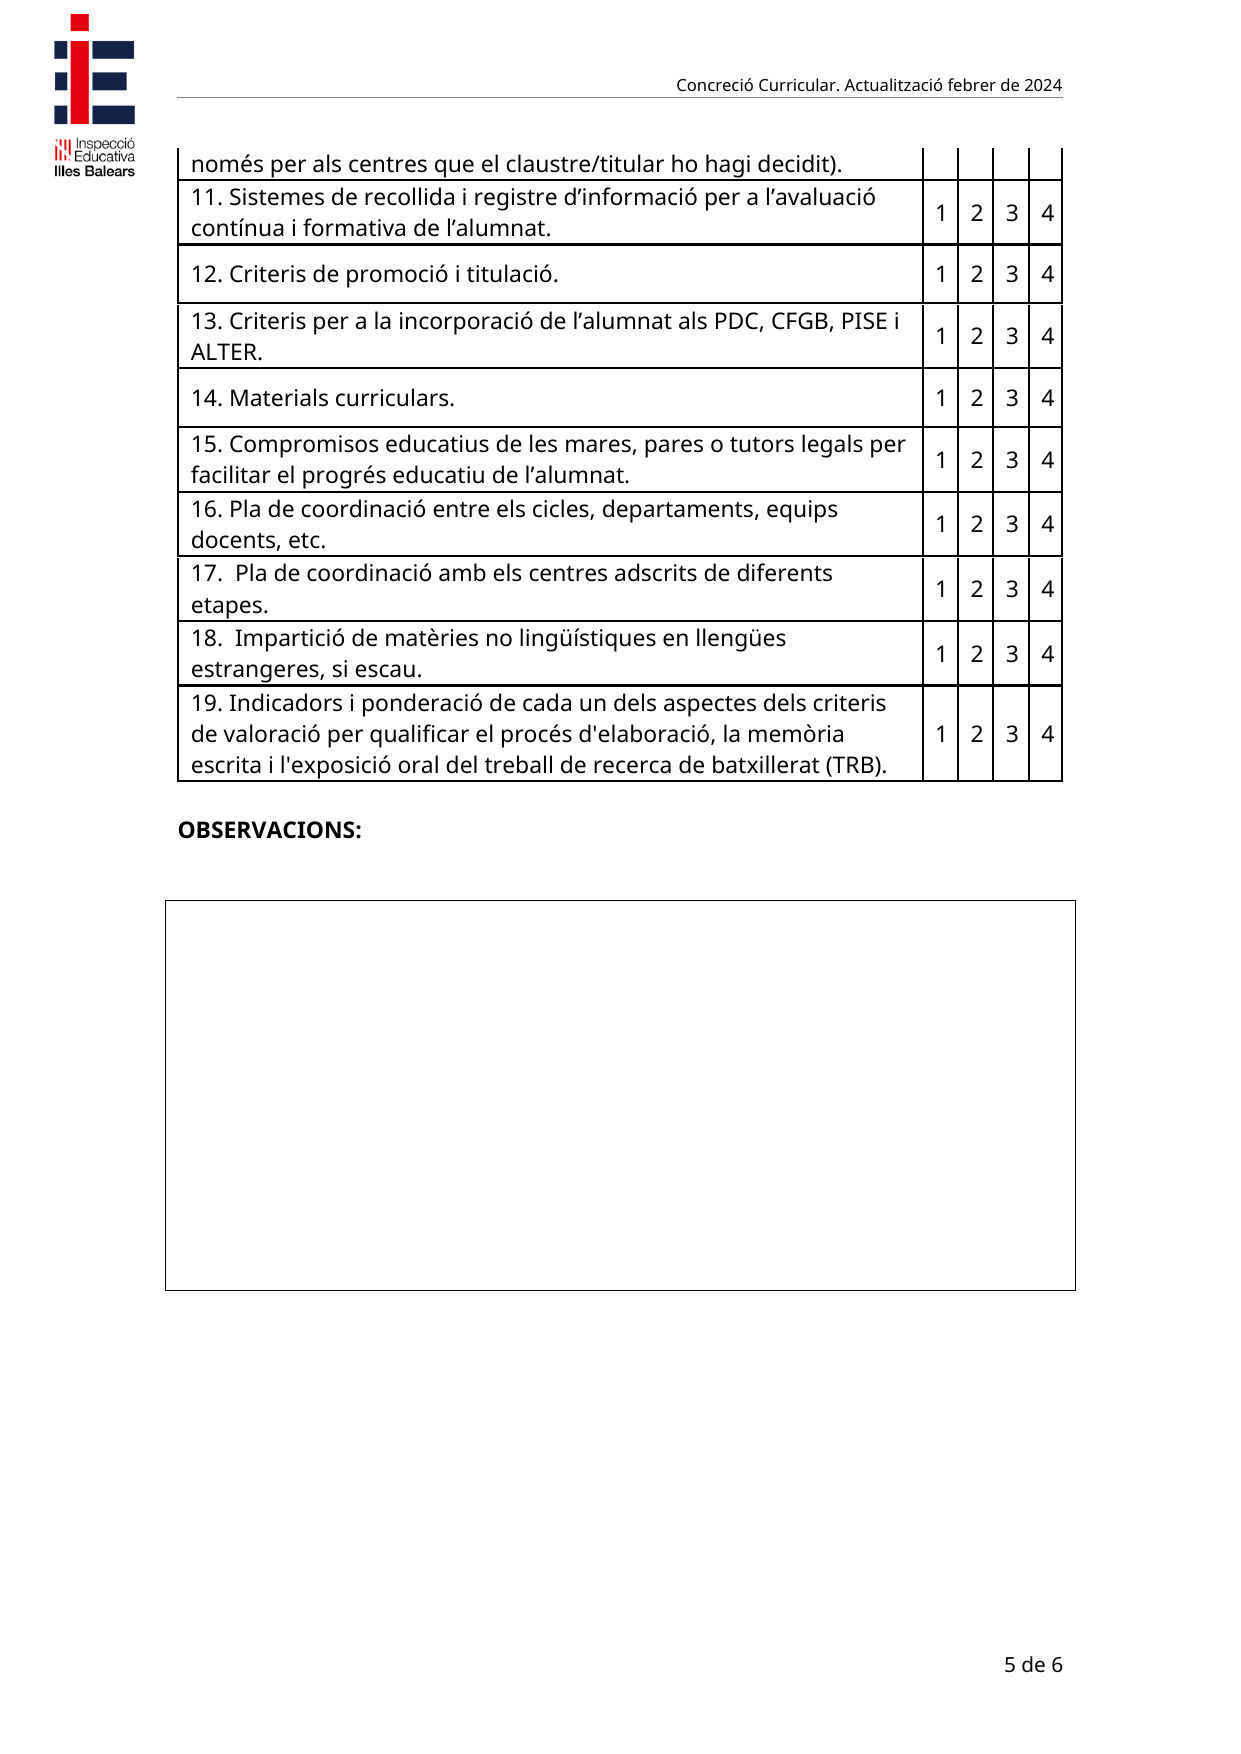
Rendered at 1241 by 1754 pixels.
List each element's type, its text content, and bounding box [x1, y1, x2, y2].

table_cell 1 [924, 181, 957, 243]
table_cell 4 [1030, 687, 1061, 780]
table_cell [1030, 148, 1061, 179]
table_cell 4 [1030, 622, 1061, 684]
table_cell 4 [1030, 305, 1061, 367]
table_cell 13. Criteris per a la incorporació de l’alumnat als PDC, CFGB, PISE i ALTER. [179, 305, 922, 367]
table_cell 3 [994, 369, 1028, 426]
table_cell [959, 148, 992, 179]
table_cell 19. Indicadors i ponderació de cada un dels aspectes dels criteris de valoració per qualificar el procés d'elaboració, la memòria escrita i l'exposició oral del treball de recerca de batxillerat (TRB). [179, 687, 922, 780]
table_cell 2 [959, 181, 992, 243]
table_cell 18. Impartició de matèries no lingüístiques en llengües estrangeres, si escau. [179, 622, 922, 684]
table_cell 3 [994, 181, 1028, 243]
table_cell 4 [1030, 428, 1061, 491]
table_cell 4 [1030, 181, 1061, 243]
table_cell [994, 148, 1028, 179]
table_cell 3 [994, 622, 1028, 684]
table_cell 16. Pla de coordinació entre els cicles, departaments, equips docents, etc. [179, 493, 922, 555]
table_cell 1 [924, 246, 957, 302]
table_cell 2 [959, 493, 992, 555]
table_cell 3 [994, 558, 1028, 620]
table_cell 4 [1030, 493, 1061, 555]
table_cell 3 [994, 687, 1028, 780]
table_cell 2 [959, 622, 992, 684]
table_cell 1 [924, 622, 957, 684]
table_cell 1 [924, 558, 957, 620]
table_cell 4 [1030, 558, 1061, 620]
table_cell 1 [924, 305, 957, 367]
table_cell 3 [994, 246, 1028, 302]
table_cell 3 [994, 305, 1028, 367]
table_cell 2 [959, 369, 992, 426]
table_cell 3 [994, 493, 1028, 555]
table_cell 4 [1030, 246, 1061, 302]
table_cell [924, 148, 957, 179]
table_cell només per als centres que el claustre/titular ho hagi decidit). [179, 148, 922, 179]
table_cell 1 [924, 687, 957, 780]
table_cell 1 [924, 428, 957, 491]
table_cell 11. Sistemes de recollida i registre d’informació per a l’avaluació contínua i formativa de l’alumnat. [179, 181, 922, 243]
table_cell 2 [959, 246, 992, 302]
table_cell 2 [959, 428, 992, 491]
table_cell 4 [1030, 369, 1061, 426]
table_cell 3 [994, 428, 1028, 491]
table_cell 2 [959, 687, 992, 780]
table_cell 1 [924, 493, 957, 555]
table_cell 1 [924, 369, 957, 426]
table_cell 15. Compromisos educatius de les mares, pares o tutors legals per facilitar el progrés educatiu de l’alumnat. [179, 428, 922, 491]
table_cell 2 [959, 305, 992, 367]
table_cell 12. Criteris de promoció i titulació. [179, 246, 922, 302]
text OBSERVACIONS: [177, 814, 1063, 845]
picture [38, 0, 151, 190]
table_cell 17. Pla de coordinació amb els centres adscrits de diferents etapes. [179, 558, 922, 620]
table_cell 2 [959, 558, 992, 620]
table_cell 14. Materials curriculars. [179, 369, 922, 426]
